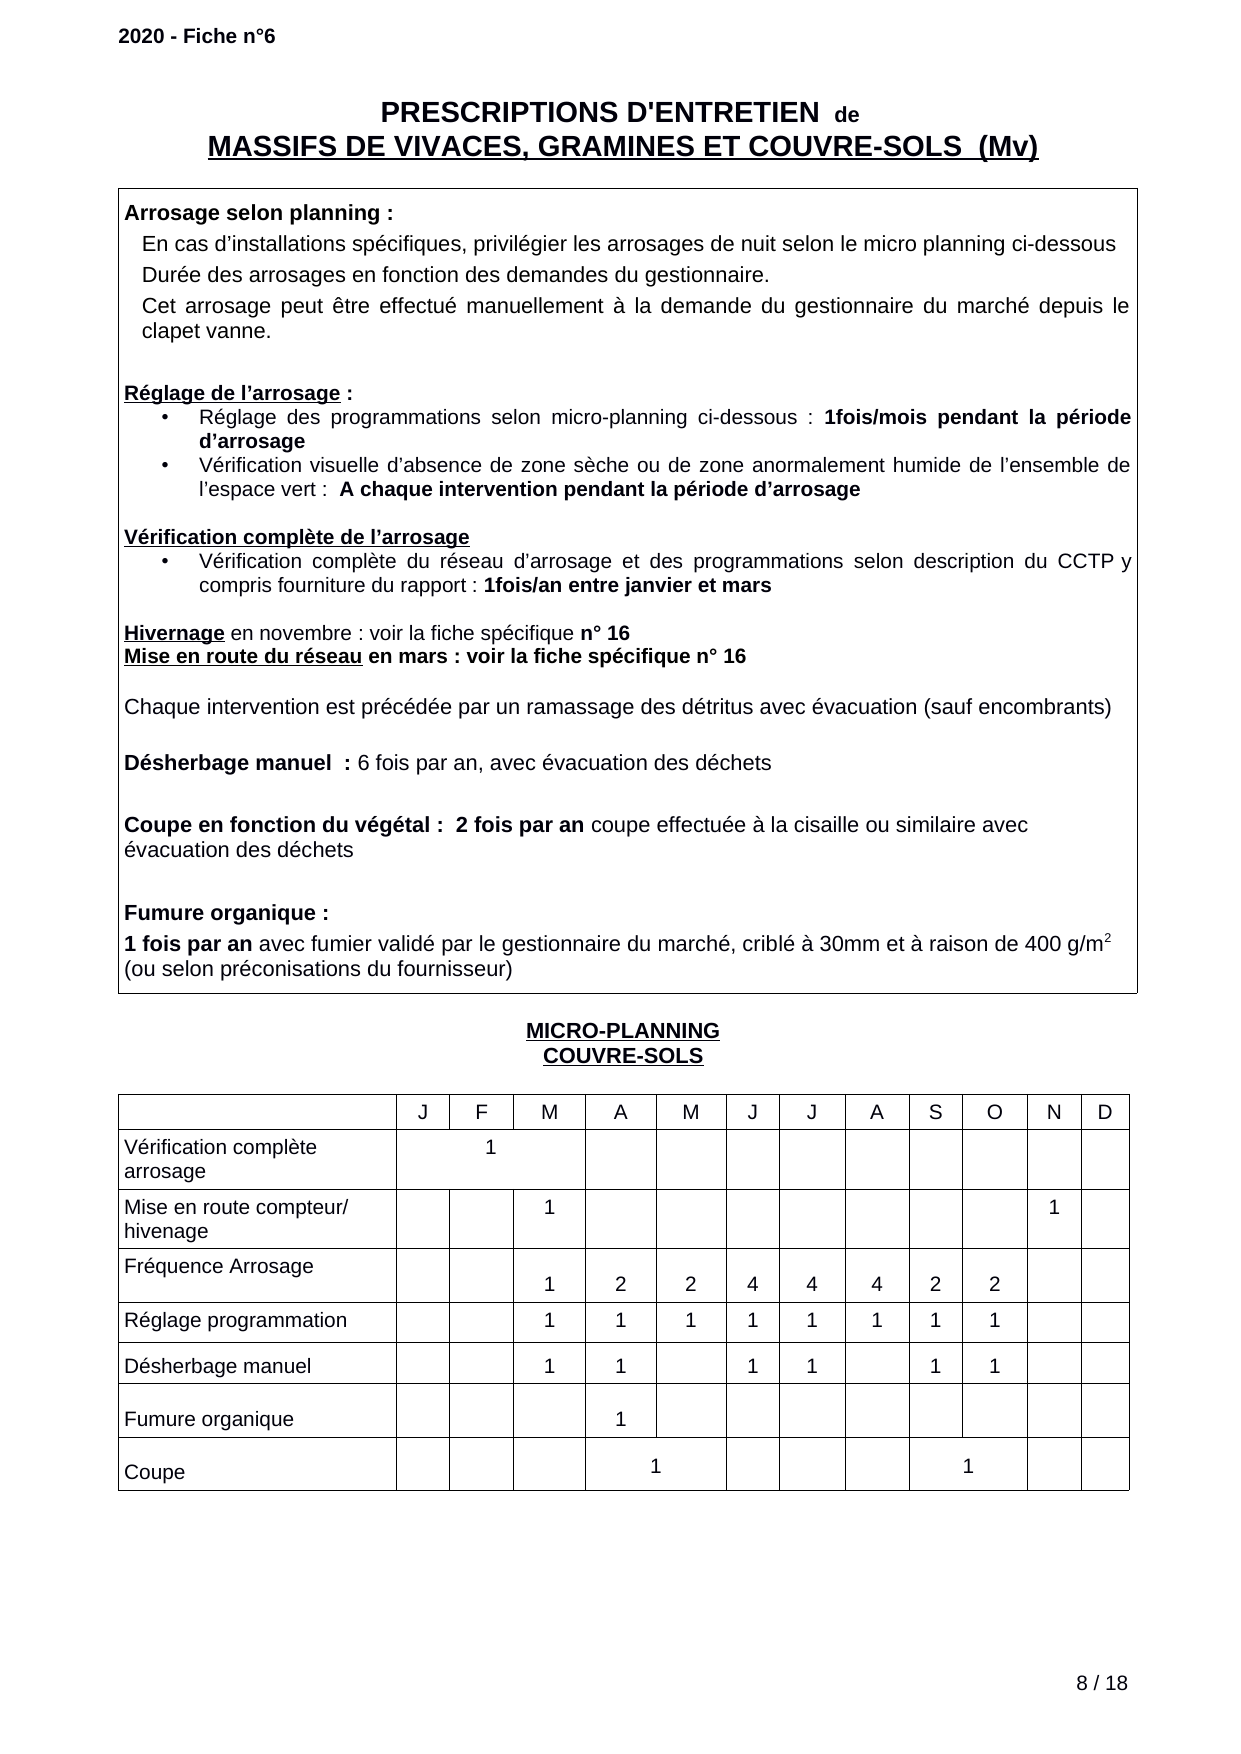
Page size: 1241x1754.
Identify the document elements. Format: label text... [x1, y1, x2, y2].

table_cell [397, 1343, 449, 1383]
table_cell 4 [780, 1249, 845, 1302]
table_cell 1 [1028, 1190, 1081, 1248]
table_cell Vérification complète arrosage [119, 1130, 396, 1189]
table_cell 1 [780, 1303, 845, 1342]
text MICRO-PLANNING [118, 1018, 1128, 1043]
table_cell [727, 1130, 779, 1189]
table_cell [1082, 1384, 1129, 1437]
table_cell [910, 1190, 962, 1248]
table_cell [963, 1130, 1027, 1189]
table_cell [1028, 1303, 1081, 1342]
table_cell [1082, 1343, 1129, 1383]
table_cell 1 [846, 1303, 909, 1342]
table_cell [397, 1249, 449, 1302]
table_cell [780, 1130, 845, 1189]
table_cell [657, 1130, 726, 1189]
table_cell [1082, 1303, 1129, 1342]
table_cell 1 [963, 1303, 1027, 1342]
table_cell [846, 1384, 909, 1437]
table_header M [514, 1095, 585, 1129]
table_header J [727, 1095, 779, 1129]
table_cell 2 [657, 1249, 726, 1302]
table_header N [1028, 1095, 1081, 1129]
table_cell [910, 1384, 962, 1437]
table_cell 1 [586, 1384, 656, 1437]
table_cell Désherbage manuel [119, 1343, 396, 1383]
table_cell [1082, 1438, 1129, 1490]
table_cell [963, 1190, 1027, 1248]
table_cell [1028, 1438, 1081, 1490]
table_cell 2 [963, 1249, 1027, 1302]
table_header O [963, 1095, 1027, 1129]
table_cell Coupe [119, 1438, 396, 1490]
table_cell 1 [657, 1303, 726, 1342]
table_cell [1082, 1249, 1129, 1302]
table_cell 1 [586, 1303, 656, 1342]
table_cell 1 [514, 1249, 585, 1302]
table_header J [397, 1095, 449, 1129]
table_cell [586, 1190, 656, 1248]
table_cell [727, 1384, 779, 1437]
table_cell [727, 1190, 779, 1248]
table_cell 1 [910, 1343, 962, 1383]
table_cell 2 [910, 1249, 962, 1302]
table_cell [846, 1438, 909, 1490]
table_cell [657, 1343, 726, 1383]
table_cell [780, 1438, 845, 1490]
table_cell [846, 1130, 909, 1189]
table_cell [450, 1384, 513, 1437]
text PRESCRIPTIONS D'ENTRETIEN de [118, 96, 1128, 129]
table_cell 4 [727, 1249, 779, 1302]
table_cell [910, 1130, 962, 1189]
table_cell 1 [514, 1303, 585, 1342]
table_header Arrosage selon planning : En cas d’installations spécifiques, privilégier les arrosages de nuit selon le micro planning ci-dessous Durée des arrosages en fonction des demandes du gestionnaire. Cet arrosage peut être effectué manuellement à la demande du gestionnaire du marché depuis le clapet vanne. Réglage de l’arrosage : Réglage des programmations selon micro-planning ci-dessous : 1fois/mois pendant la période d’arrosage Vérification visuelle d’absence de zone sèche ou de zone anormalement humide de l’ensemble de l’espace vert : A chaque intervention pendant la période d’arrosage Vérification complète de l’arrosage Vérification complète du réseau d’arrosage et des programmations selon description du CCTP y compris fourniture du rapport : 1fois/an entre janvier et mars Hivernage en novembre : voir la fiche spécifique n° 16 Mise en route du réseau en mars : voir la fiche spécifique n° 16 Chaque intervention est précédée par un ramassage des détritus avec évacuation (sauf encombrants) Désherbage manuel : 6 fois par an, avec évacuation des déchets Coupe en fonction du végétal : 2 fois par an coupe effectuée à la cisaille ou similaire avec évacuation des déchets Fumure organique : 1 fois par an avec fumier validé par le gestionnaire du marché, criblé à 30mm et à raison de 400 g/m2 (ou selon préconisations du fournisseur) [119, 189, 1137, 993]
table_cell [514, 1438, 585, 1490]
table_cell 4 [846, 1249, 909, 1302]
table_cell 1 [727, 1303, 779, 1342]
table_header A [586, 1095, 656, 1129]
table_cell [846, 1343, 909, 1383]
table_cell [780, 1384, 845, 1437]
table_cell [846, 1190, 909, 1248]
table_cell Fumure organique [119, 1384, 396, 1437]
table_header J [780, 1095, 845, 1129]
table_cell Fréquence Arrosage [119, 1249, 396, 1302]
table_header S [910, 1095, 962, 1129]
table_cell 1 [727, 1343, 779, 1383]
table_cell [1082, 1130, 1129, 1189]
table_cell [397, 1438, 449, 1490]
table_header M [657, 1095, 726, 1129]
table_cell Réglage programmation [119, 1303, 396, 1342]
text MASSIFS DE VIVACES, GRAMINES ET COUVRE-SOLS (Mv) [118, 129, 1128, 163]
table_cell [657, 1384, 726, 1437]
table_cell 1 [780, 1343, 845, 1383]
table_header A [846, 1095, 909, 1129]
table_cell 1 [586, 1438, 726, 1490]
table_cell Mise en route compteur/ hivenage [119, 1190, 396, 1248]
table_cell 1 [910, 1438, 1027, 1490]
table_cell 1 [514, 1190, 585, 1248]
table_cell [1028, 1384, 1081, 1437]
table_cell 1 [514, 1343, 585, 1383]
table_cell [514, 1384, 585, 1437]
table_header [119, 1095, 396, 1129]
table_cell [1082, 1190, 1129, 1248]
table_cell 1 [397, 1130, 585, 1189]
table_cell [780, 1190, 845, 1248]
text 2020 - Fiche n°6 [118, 24, 1128, 48]
table_cell [727, 1438, 779, 1490]
table_cell [450, 1438, 513, 1490]
table_cell [963, 1384, 1027, 1437]
table_cell [450, 1249, 513, 1302]
table_cell [657, 1190, 726, 1248]
table_cell [450, 1190, 513, 1248]
table_cell [586, 1130, 656, 1189]
table_cell 1 [910, 1303, 962, 1342]
table_cell [1028, 1130, 1081, 1189]
table_cell [450, 1303, 513, 1342]
table_cell [397, 1384, 449, 1437]
text COUVRE-SOLS [118, 1043, 1128, 1069]
table_cell 1 [586, 1343, 656, 1383]
table_cell 1 [963, 1343, 1027, 1383]
table_cell [397, 1190, 449, 1248]
table_cell 2 [586, 1249, 656, 1302]
table_cell [397, 1303, 449, 1342]
table_header F [450, 1095, 513, 1129]
table_cell [1028, 1343, 1081, 1383]
table_cell [1028, 1249, 1081, 1302]
table_header D [1082, 1095, 1129, 1129]
table_cell [450, 1343, 513, 1383]
